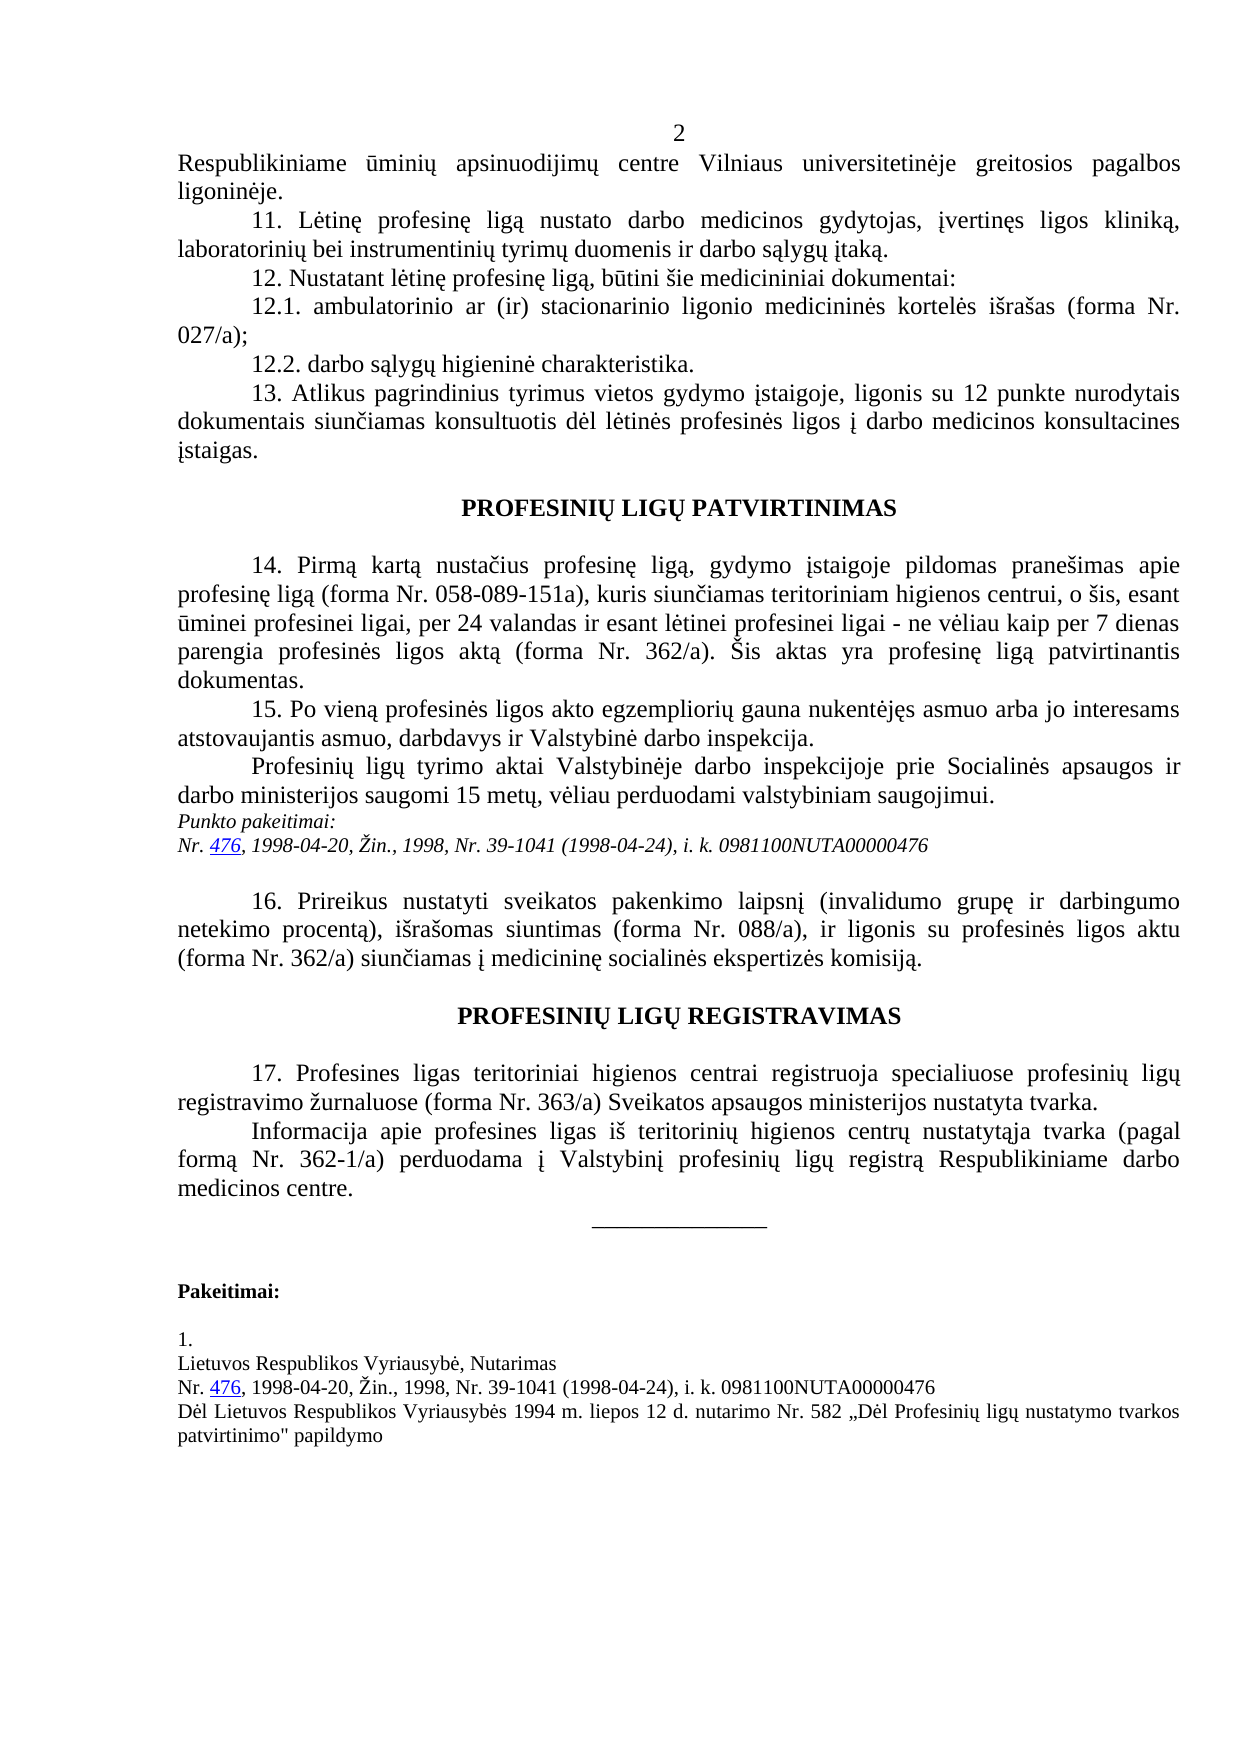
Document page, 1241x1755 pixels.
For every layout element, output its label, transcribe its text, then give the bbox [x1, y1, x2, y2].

text 17. Profesines ligas teritoriniai higienos centrai registruoja specialiuose profesinių ligų registravimo žurnaluose (forma Nr. 363/a) Sveikatos apsaugos ministerijos nustatyta tvarka. [177, 1058, 1181, 1116]
text Dėl Lietuvos Respublikos Vyriausybės 1994 m. liepos 12 d. nutarimo Nr. 582 „Dėl Profesinių ligų nustatymo tvarkos patvirtinimo" papildymo [177, 1399, 1181, 1447]
text 16. Prireikus nustatyti sveikatos pakenkimo laipsnį (invalidumo grupę ir darbingumo netekimo procentą), išrašomas siuntimas (forma Nr. 088/a), ir ligonis su profesinės ligos aktu (forma Nr. 362/a) siunčiamas į medicininę socialinės ekspertizės komisiją. [177, 886, 1181, 972]
text Lietuvos Respublikos Vyriausybė, Nutarimas [177, 1351, 1181, 1375]
text 1. [177, 1327, 1181, 1351]
text 12.1. ambulatorinio ar (ir) stacionarinio ligonio medicininės kortelės išrašas (forma Nr. 027/a); [177, 291, 1181, 349]
text Pakeitimai: [177, 1279, 1181, 1303]
text Informacija apie profesines ligas iš teritorinių higienos centrų nustatytąja tvarka (pagal formą Nr. 362-1/a) perduodama į Valstybinį profesinių ligų registrą Respublikiniame darbo medicinos centre. [177, 1116, 1181, 1202]
text 11. Lėtinę profesinę ligą nustato darbo medicinos gydytojas, įvertinęs ligos kliniką, laboratorinių bei instrumentinių tyrimų duomenis ir darbo sąlygų įtaką. [177, 205, 1181, 263]
text 14. Pirmą kartą nustačius profesinę ligą, gydymo įstaigoje pildomas pranešimas apie profesinę ligą (forma Nr. 058-089-151a), kuris siunčiamas teritoriniam higienos centrui, o šis, esant ūminei profesinei ligai, per 24 valandas ir esant lėtinei profesinei ligai - ne vėliau kaip per 7 dienas parengia profesinės ligos aktą (forma Nr. 362/a). Šis aktas yra profesinę ligą patvirtinantis dokumentas. [177, 550, 1181, 694]
text 13. Atlikus pagrindinius tyrimus vietos gydymo įstaigoje, ligonis su 12 punkte nurodytais dokumentais siunčiamas konsultuotis dėl lėtinės profesinės ligos į darbo medicinos konsultacines įstaigas. [177, 378, 1181, 464]
text ______________ [177, 1202, 1181, 1231]
text 12. Nustatant lėtinę profesinę ligą, būtini šie medicininiai dokumentai: [177, 263, 1181, 291]
text Nr. 476, 1998-04-20, Žin., 1998, Nr. 39-1041 (1998-04-24), i. k. 0981100NUTA00000476 [177, 1375, 1181, 1399]
text 12.2. darbo sąlygų higieninė charakteristika. [177, 349, 1181, 378]
text 15. Po vieną profesinės ligos akto egzempliorių gauna nukentėjęs asmuo arba jo interesams atstovaujantis asmuo, darbdavys ir Valstybinė darbo inspekcija. [177, 694, 1181, 751]
text Respublikiniame ūminių apsinuodijimų centre Vilniaus universitetinėje greitosios pagalbos ligoninėje. [177, 148, 1181, 205]
text Punkto pakeitimai: [177, 809, 1181, 833]
text Profesinių ligų tyrimo aktai Valstybinėje darbo inspekcijoje prie Socialinės apsaugos ir darbo ministerijos saugomi 15 metų, vėliau perduodami valstybiniam saugojimui. [177, 751, 1181, 809]
text Nr. 476, 1998-04-20, Žin., 1998, Nr. 39-1041 (1998-04-24), i. k. 0981100NUTA00000476 [177, 833, 1181, 857]
text Profesinių ligų registravimas [177, 1001, 1181, 1029]
text Profesinių ligų patvirtinimas [177, 493, 1181, 521]
